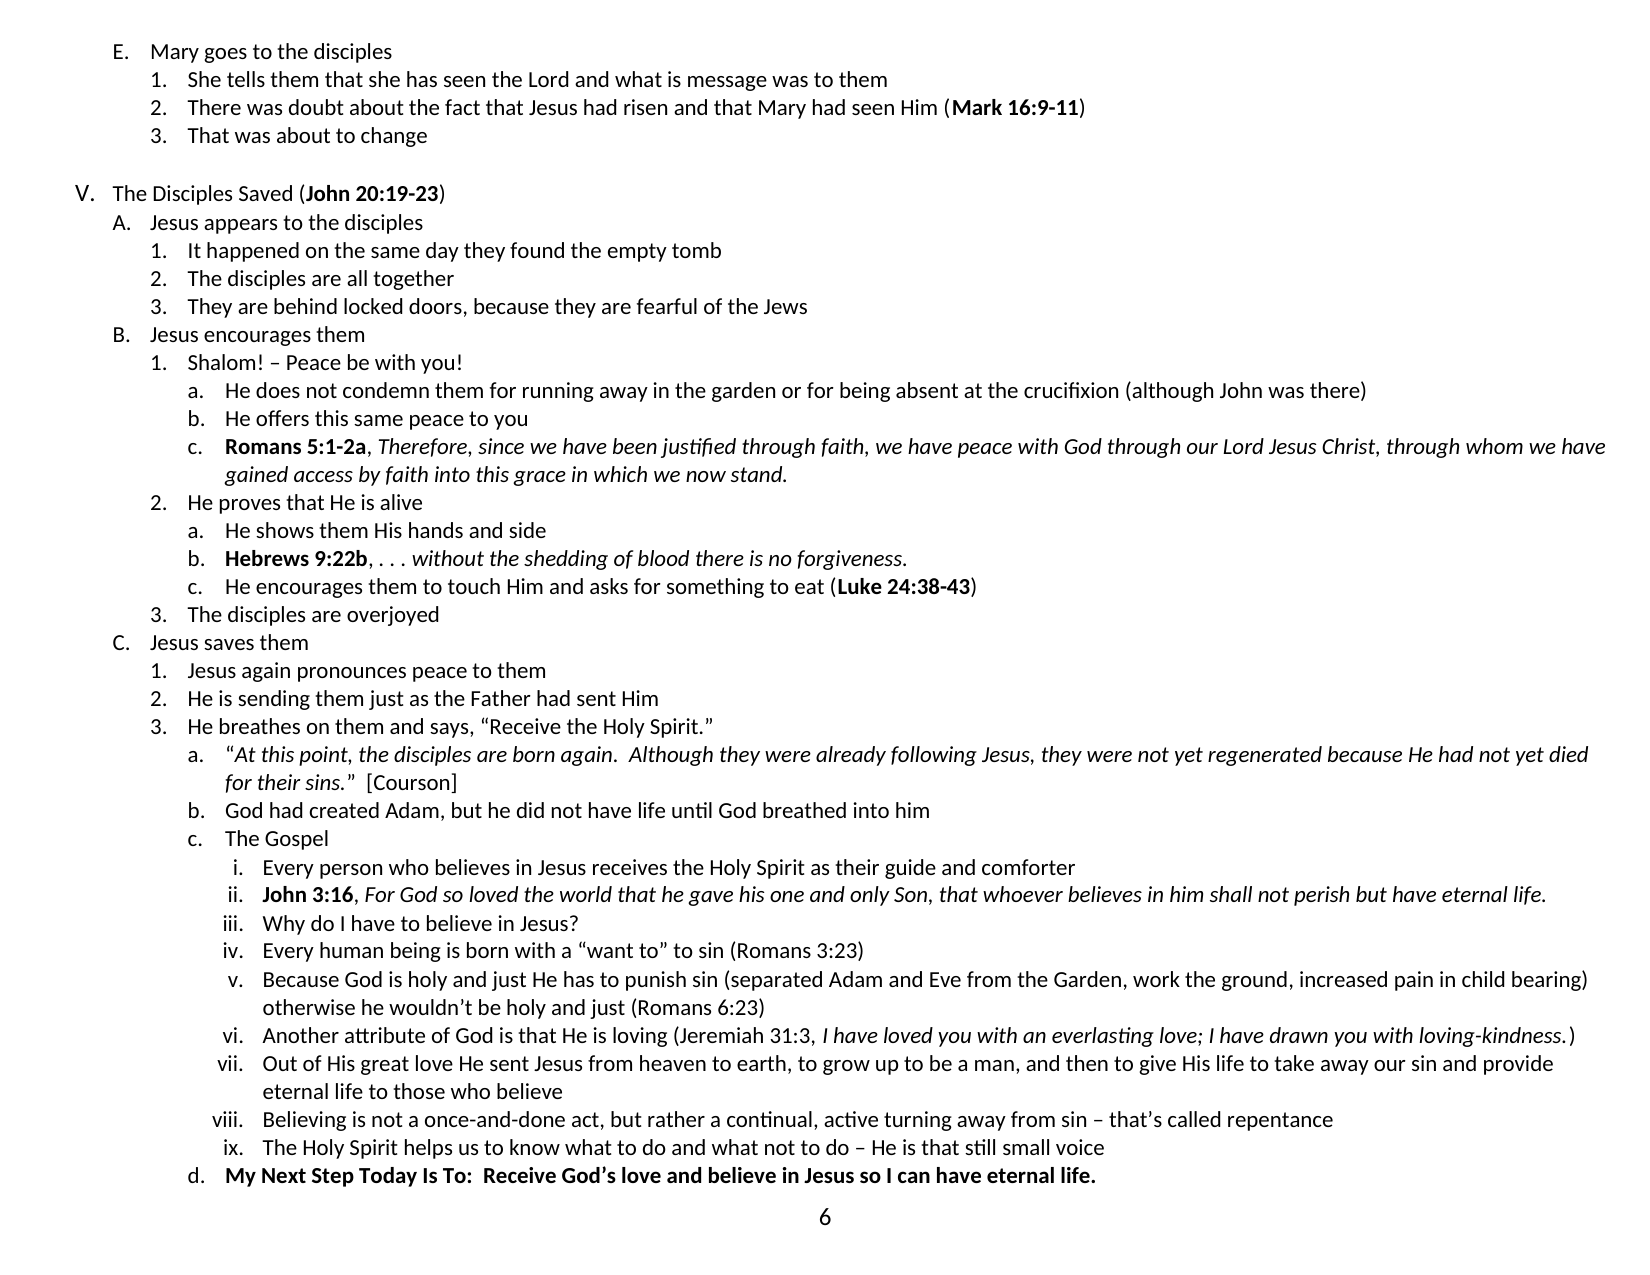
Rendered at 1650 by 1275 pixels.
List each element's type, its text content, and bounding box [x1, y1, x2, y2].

list The Gospel [187, 824, 1612, 853]
list Why do I have to believe in Jesus? [244, 909, 1612, 937]
list It happened on the same day they found the empty tomb [150, 236, 1612, 264]
list He encourages them to touch Him and asks for something to eat (Luke 24:38-43) [187, 572, 1612, 600]
list She tells them that she has seen the Lord and what is message was to them [150, 66, 1612, 93]
list “At this point, the disciples are born again. Although they were already following Jesus, they were not yet regenerated because He had not yet died for their sins.” [Courson] [187, 741, 1612, 797]
list They are behind locked doors, because they are fearful of the Jews [150, 292, 1612, 320]
list God had created Adam, but he did not have life until God breathed into him [187, 797, 1612, 824]
list He is sending them just as the Father had sent Him [150, 684, 1612, 712]
list Jesus saves them [112, 628, 1612, 656]
list The Holy Spirit helps us to know what to do and what not to do – He is that still small voice [244, 1133, 1612, 1161]
list He shows them His hands and side [187, 516, 1612, 544]
list Mary goes to the disciples [112, 37, 1612, 66]
list Out of His great love He sent Jesus from heaven to earth, to grow up to be a man, and then to give His life to take away our sin and provide eternal life to those who believe [244, 1049, 1612, 1105]
list He does not condemn them for running away in the garden or for being absent at the crucifixion (although John was there) [187, 376, 1612, 404]
list The disciples are overjoyed [150, 600, 1612, 628]
list Believing is not a once-and-done act, but rather a continual, active turning away from sin – that’s called repentance [244, 1105, 1612, 1133]
list John 3:16, For God so loved the world that he gave his one and only Son, that whoever believes in him shall not perish but have eternal life. [244, 881, 1612, 909]
list He offers this same peace to you [187, 404, 1612, 432]
list Every person who believes in Jesus receives the Holy Spirit as their guide and comforter [244, 853, 1612, 881]
list That was about to change [150, 122, 1612, 149]
list The Disciples Saved (John 20:19-23) [75, 178, 1612, 208]
list Jesus again pronounces peace to them [150, 656, 1612, 684]
list Hebrews 9:22b, . . . without the shedding of blood there is no forgiveness. [187, 544, 1612, 572]
list Romans 5:1-2a, Therefore, since we have been justified through faith, we have peace with God through our Lord Jesus Christ, through whom we have gained access by faith into this grace in which we now stand. [187, 432, 1612, 488]
list My Next Step Today Is To: Receive God’s love and believe in Jesus so I can have eternal life. [187, 1161, 1612, 1189]
list He breathes on them and says, “Receive the Holy Spirit.” [150, 712, 1612, 741]
list He proves that He is alive [150, 488, 1612, 516]
list There was doubt about the fact that Jesus had risen and that Mary had seen Him (Mark 16:9-11) [150, 93, 1612, 122]
list Another attribute of God is that He is loving (Jeremiah 31:3, I have loved you with an everlasting love; I have drawn you with loving-kindness.) [244, 1021, 1612, 1049]
list Shalom! – Peace be with you! [150, 348, 1612, 376]
list The disciples are all together [150, 264, 1612, 292]
list Jesus encourages them [112, 320, 1612, 348]
list Every human being is born with a “want to” to sin (Romans 3:23) [244, 937, 1612, 965]
list Because God is holy and just He has to punish sin (separated Adam and Eve from the Garden, work the ground, increased pain in child bearing) otherwise he wouldn’t be holy and just (Romans 6:23) [244, 965, 1612, 1021]
list Jesus appears to the disciples [112, 208, 1612, 236]
